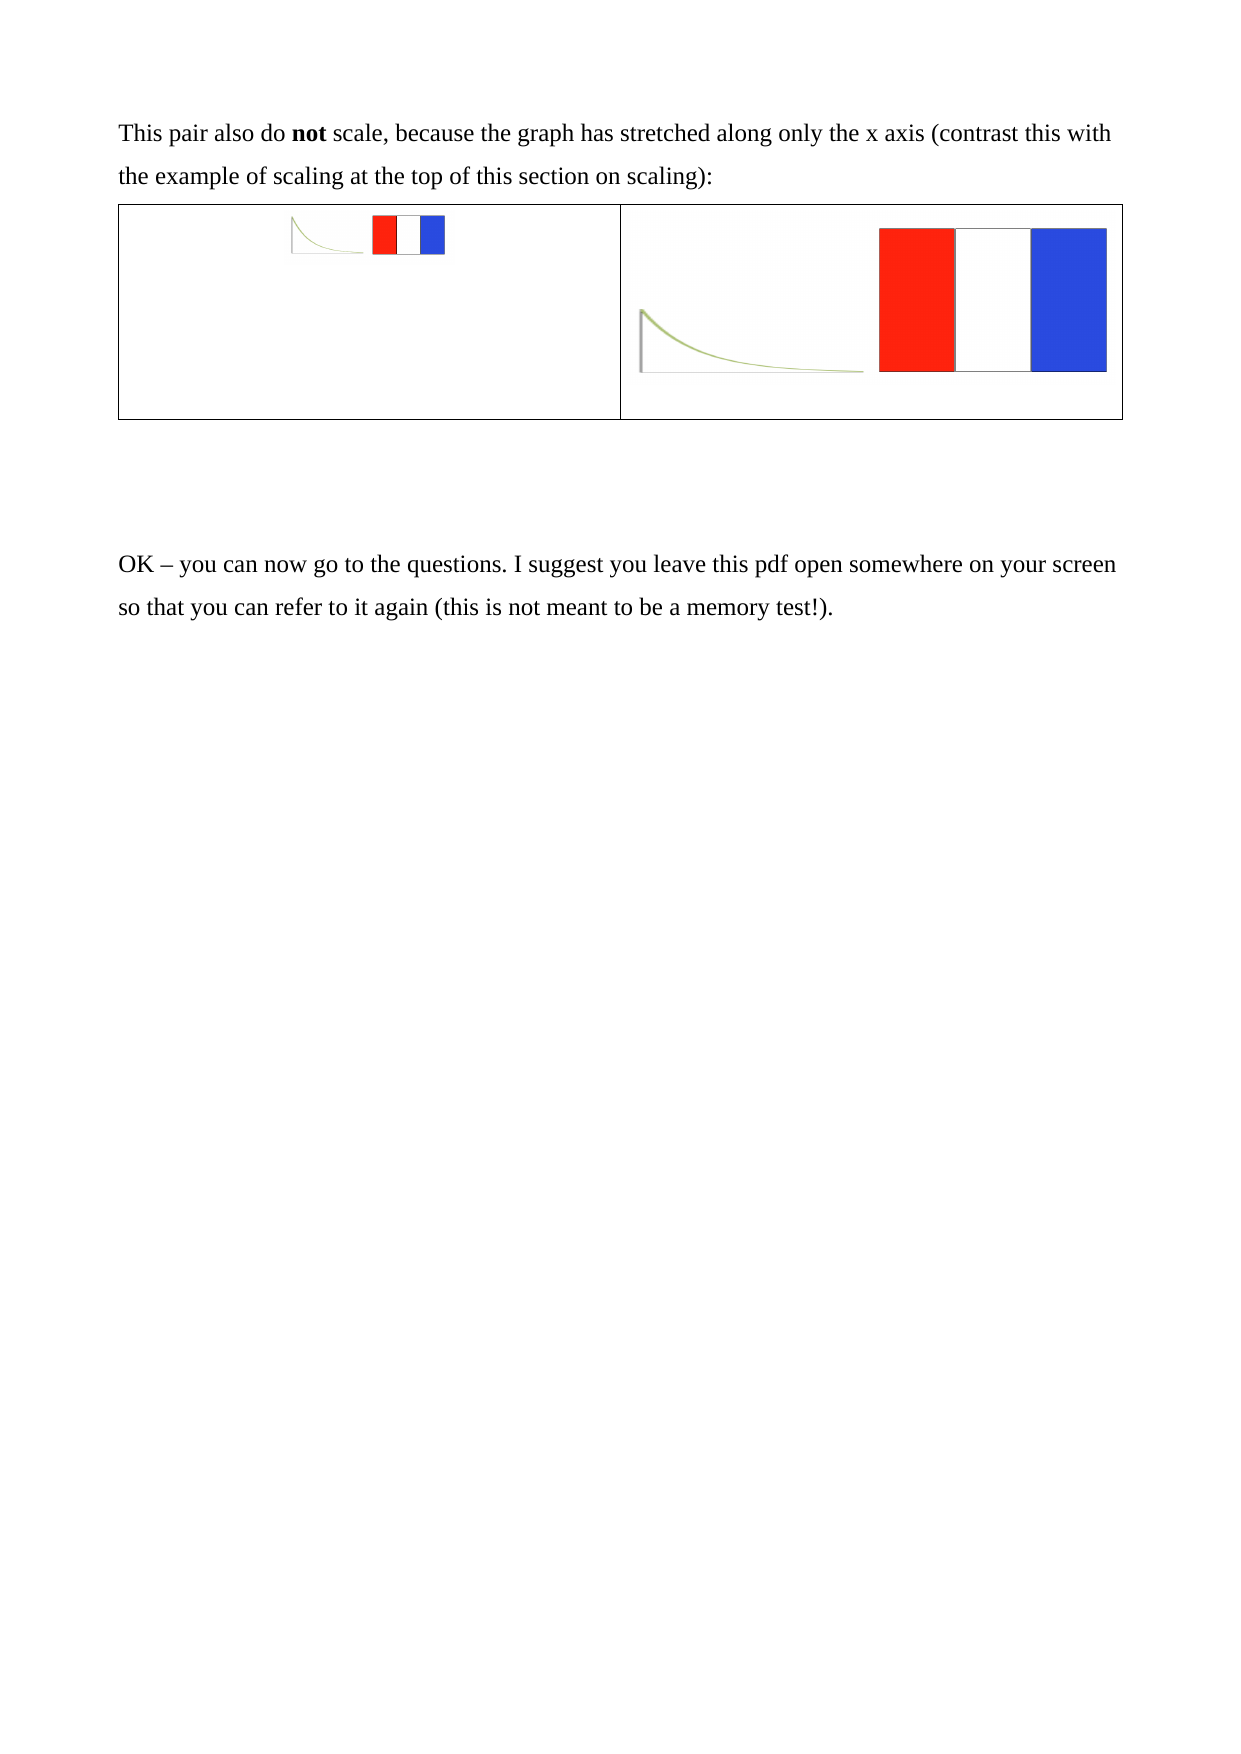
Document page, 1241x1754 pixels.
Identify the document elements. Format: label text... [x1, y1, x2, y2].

table_header [119, 205, 620, 419]
text OK – you can now go to the questions. I suggest you leave this pdf open somewhere on your screen so that you can refer to it again (this is not meant to be a memory test!). [118, 549, 1122, 621]
table_header [621, 205, 1122, 419]
picture [625, 210, 1117, 385]
text This pair also do not scale, because the graph has stretched along only the x axis (contrast this with the example of scaling at the top of this section on scaling): [118, 118, 1122, 190]
picture [283, 210, 455, 265]
